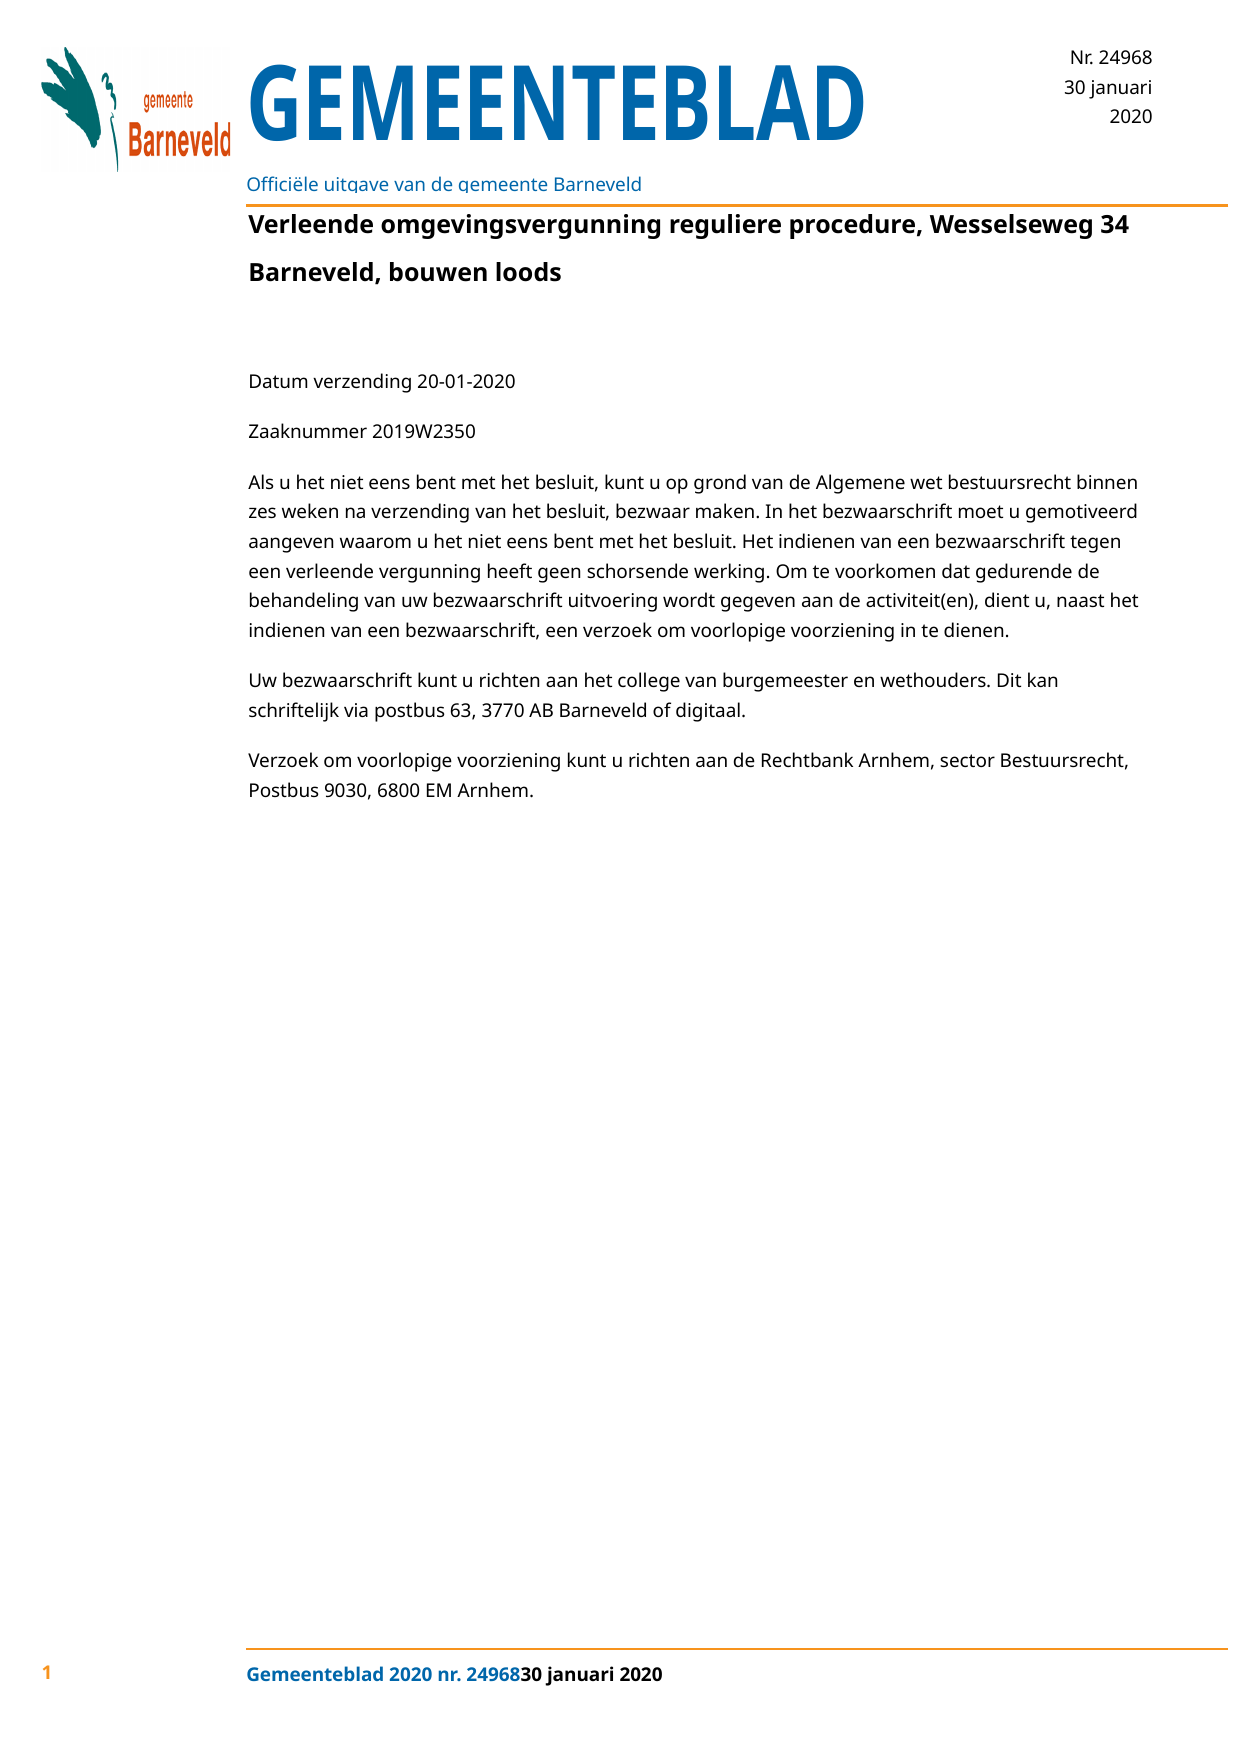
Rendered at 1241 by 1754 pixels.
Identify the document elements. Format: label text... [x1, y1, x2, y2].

text Datum verzending 20-01-2020 [248, 368, 1152, 394]
text Uw bezwaarschrift kunt u richten aan het college van burgemeester en wethouders. Dit kan schriftelijk via postbus 63, 3770 AB Barneveld of digitaal. [248, 667, 1152, 723]
text Verzoek om voorlopige voorziening kunt u richten aan de Rechtbank Arnhem, sector Bestuursrecht, Postbus 9030, 6800 EM Arnhem. [248, 747, 1152, 803]
picture [41, 47, 231, 172]
text Zaaknummer 2019W2350 [248, 419, 1152, 444]
text Verleende omgevingsvergunning reguliere procedure, Wesselseweg 34 Barneveld, bouwen loods [248, 207, 1152, 288]
text Als u het niet eens bent met het besluit, kunt u op grond van de Algemene wet bestuursrecht binnen zes weken na verzending van het besluit, bezwaar maken. In het bezwaarschrift moet u gemotiveerd aangeven waarom u het niet eens bent met het besluit. Het indienen van een bezwaarschrift tegen een verleende vergunning heeft geen schorsende werking. Om te voorkomen dat gedurende de behandeling van uw bezwaarschrift uitvoering wordt gegeven aan de activiteit(en), dient u, naast het indienen van een bezwaarschrift, een verzoek om voorlopige voorziening in te dienen. [248, 469, 1152, 643]
